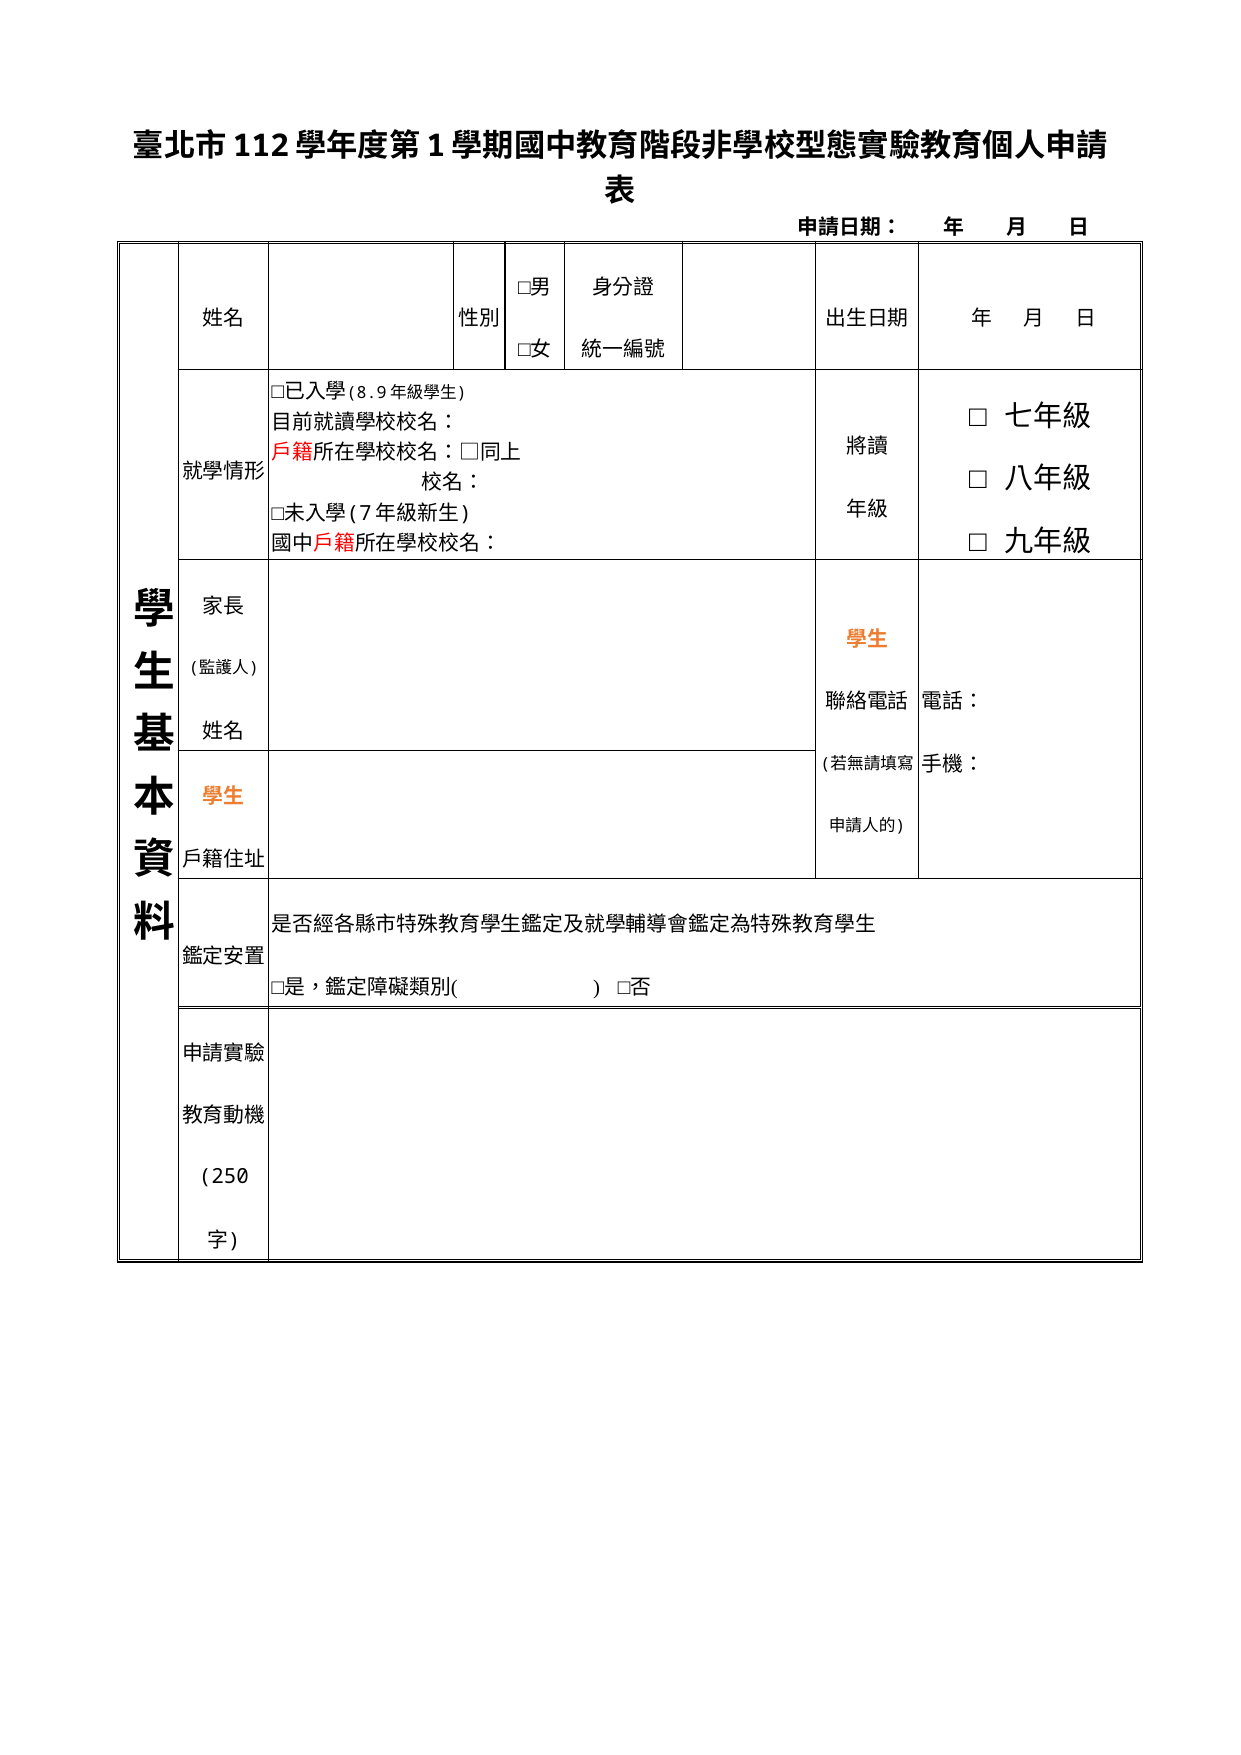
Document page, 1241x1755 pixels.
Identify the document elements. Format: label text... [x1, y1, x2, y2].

table_header 性別 [454, 244, 504, 369]
table_cell 就學情形 [179, 370, 268, 559]
text 臺北市112學年度第1學期國中教育階段非學校型態實驗教育個人申請表 [118, 120, 1122, 210]
table_header [269, 244, 453, 369]
table_cell [269, 751, 815, 878]
table_header 出生日期 [816, 244, 918, 369]
table_cell 鑑定安置 [179, 879, 268, 1006]
table_header 年 月 日 [919, 244, 1140, 369]
table_header □男 □女 [506, 244, 564, 369]
table_cell [269, 1009, 1140, 1259]
table_cell 學生 聯絡電話 (若無請填寫申請人的) [816, 560, 918, 878]
table_cell □已入學(8.9年級學生) 目前就讀學校校名： 戶籍所在學校校名：□同上 校名： □未入學(7年級新生) 國中戶籍所在學校校名： [269, 370, 815, 559]
table_cell 家長 (監護人) 姓名 [179, 560, 268, 750]
table_cell 學生 戶籍住址 [179, 751, 268, 878]
table_cell □ 七年級 □ 八年級 □ 九年級 [919, 370, 1140, 559]
table_cell 電話： 手機： [919, 560, 1140, 878]
text 申請日期： 年 月 日 [797, 210, 1122, 241]
table_cell [269, 560, 815, 750]
table_header 學生基本資料 [120, 244, 178, 1259]
table_header 姓名 [179, 244, 268, 369]
table_cell 申請實驗教育動機 (250字) [179, 1009, 268, 1259]
table_header 身分證 統一編號 [565, 244, 682, 369]
table_cell 是否經各縣市特殊教育學生鑑定及就學輔導會鑑定為特殊教育學生 □是，鑑定障礙類別( ) □否 [269, 879, 1140, 1006]
table_header [683, 244, 815, 369]
table_cell 將讀 年級 [816, 370, 918, 559]
